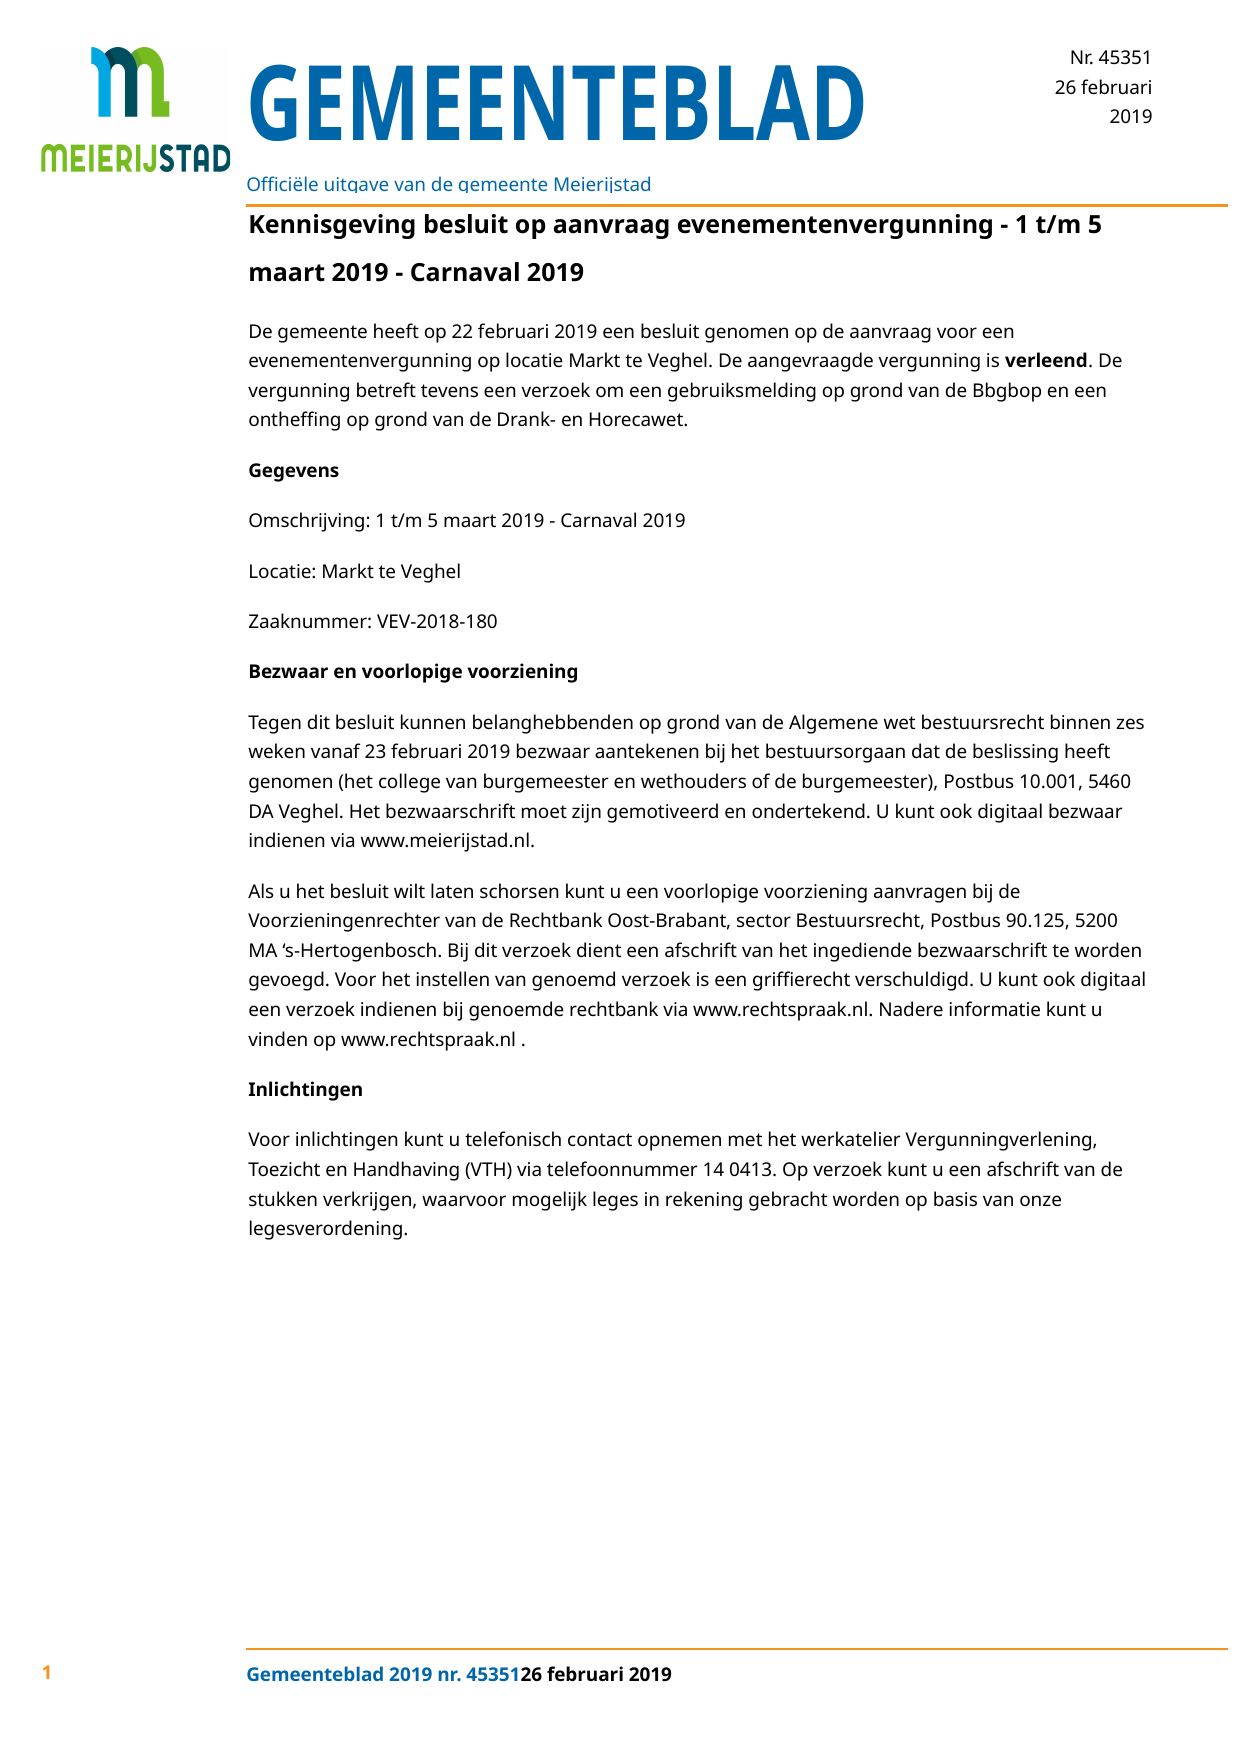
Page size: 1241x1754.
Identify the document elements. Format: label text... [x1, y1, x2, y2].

picture [41, 47, 231, 172]
text Omschrijving: 1 t/m 5 maart 2019 - Carnaval 2019 [248, 507, 1152, 533]
text Als u het besluit wilt laten schorsen kunt u een voorlopige voorziening aanvragen bij de Voorzieningenrechter van de Rechtbank Oost-Brabant, sector Bestuursrecht, Postbus 90.125, 5200 MA ‘s-Hertogenbosch. Bij dit verzoek dient een afschrift van het ingediende bezwaarschrift te worden gevoegd. Voor het instellen van genoemd verzoek is een griffierecht verschuldigd. U kunt ook digitaal een verzoek indienen bij genoemde rechtbank via www.rechtspraak.nl. Nadere informatie kunt u vinden op www.rechtspraak.nl . [248, 878, 1152, 1052]
text Zaaknummer: VEV-2018-180 [248, 608, 1152, 634]
text Tegen dit besluit kunnen belanghebbenden op grond van de Algemene wet bestuursrecht binnen zes weken vanaf 23 februari 2019 bezwaar aantekenen bij het bestuursorgaan dat de beslissing heeft genomen (het college van burgemeester en wethouders of de burgemeester), Postbus 10.001, 5460 DA Veghel. Het bezwaarschrift moet zijn gemotiveerd en ondertekend. U kunt ook digitaal bezwaar indienen via www.meierijstad.nl. [248, 709, 1152, 853]
text Voor inlichtingen kunt u telefonisch contact opnemen met het werkatelier Vergunningverlening, Toezicht en Handhaving (VTH) via telefoonnummer 14 0413. Op verzoek kunt u een afschrift van de stukken verkrijgen, waarvoor mogelijk leges in rekening gebracht worden op basis van onze legesverordening. [248, 1127, 1152, 1241]
text Gegevens [248, 457, 1152, 483]
text Bezwaar en voorlopige voorziening [248, 659, 1152, 684]
text De gemeente heeft op 22 februari 2019 een besluit genomen op de aanvraag voor een evenementenvergunning op locatie Markt te Veghel. De aangevraagde vergunning is verleend. De vergunning betreft tevens een verzoek om een gebruiksmelding op grond van de Bbgbop en een ontheffing op grond van de Drank- en Horecawet. [248, 318, 1152, 432]
text Kennisgeving besluit op aanvraag evenementenvergunning - 1 t/m 5 maart 2019 - Carnaval 2019 [248, 207, 1152, 288]
text Inlichtingen [248, 1076, 1152, 1102]
text Locatie: Markt te Veghel [248, 558, 1152, 584]
